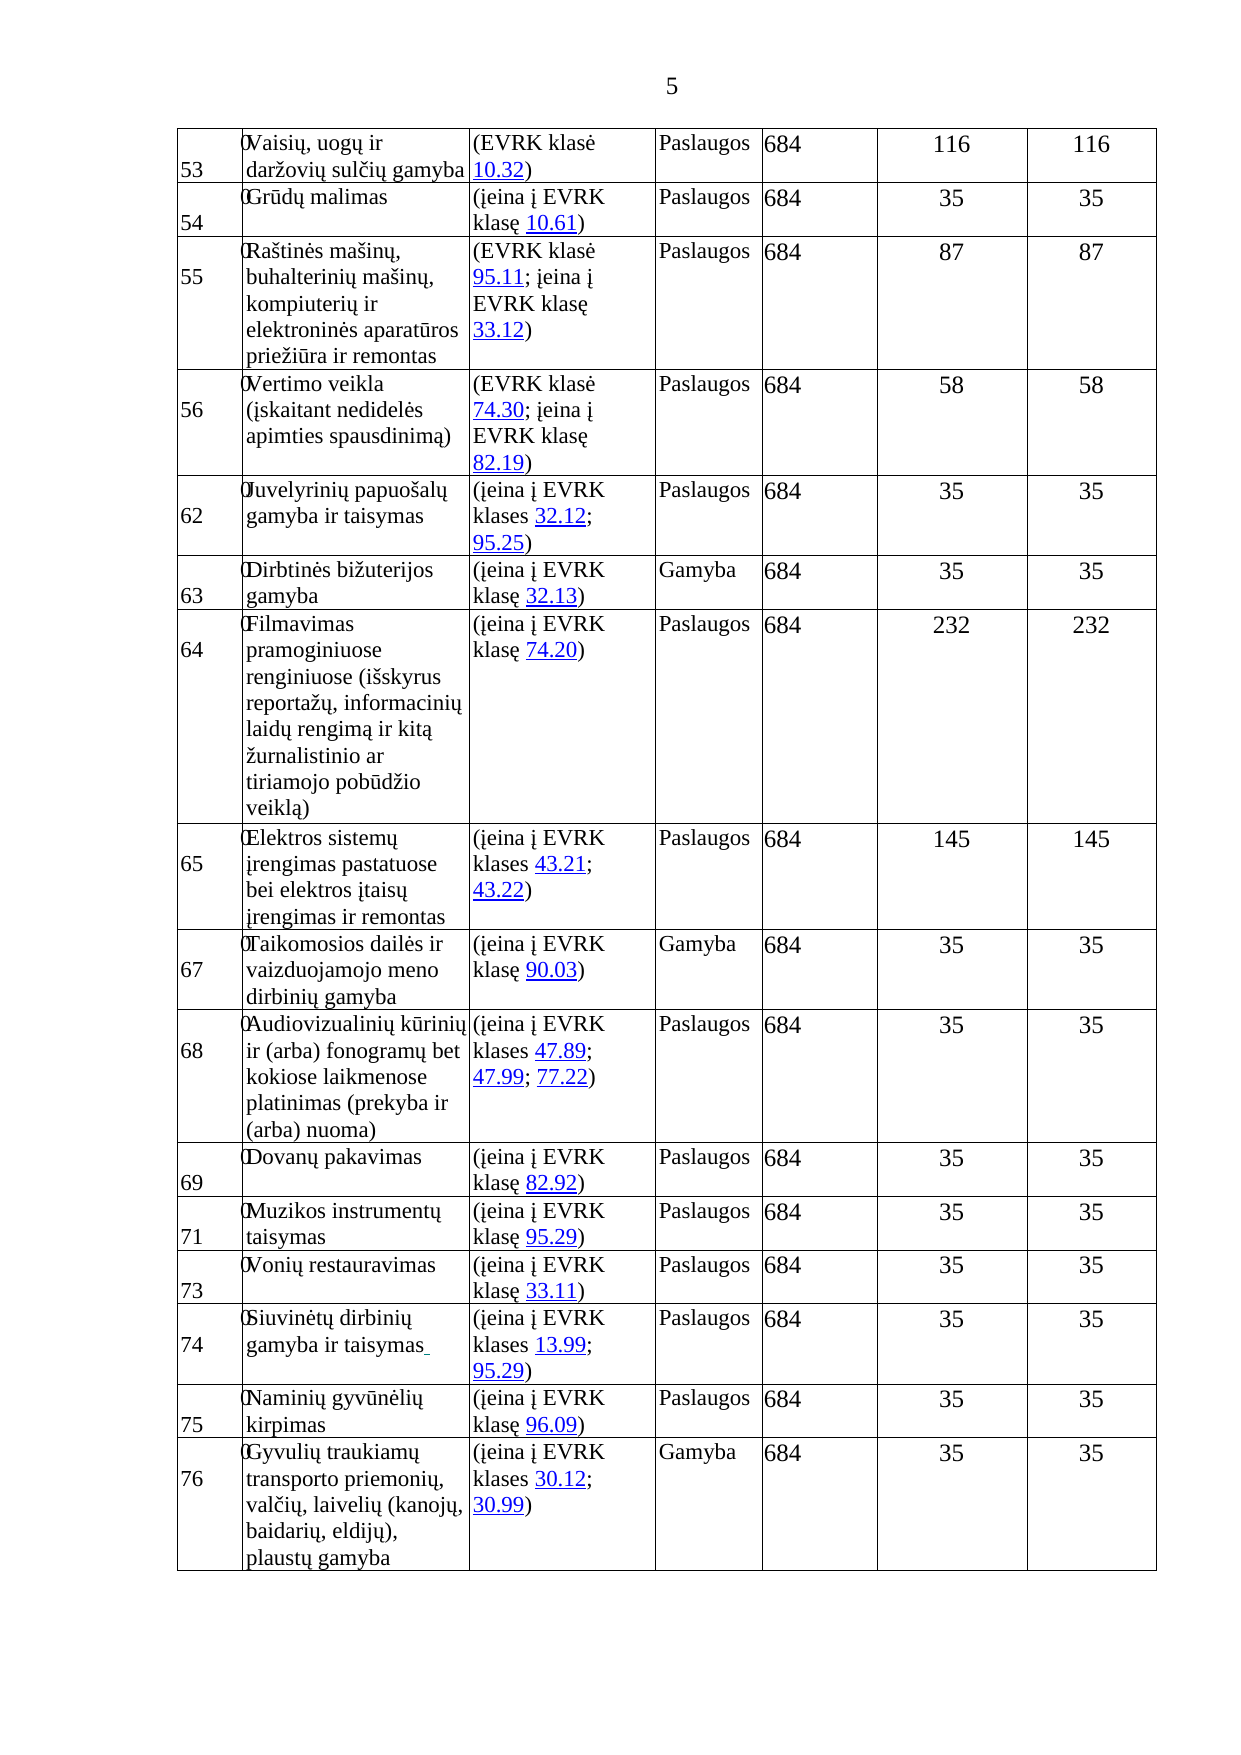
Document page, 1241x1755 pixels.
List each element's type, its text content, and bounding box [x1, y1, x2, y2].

table_cell 232 [1028, 610, 1156, 823]
table_cell 684 [763, 1251, 877, 1303]
table_cell Gyvulių traukiamų transporto priemonių, valčių, laivelių (kanojų, baidarių, eldijų), plaustų gamyba [243, 1438, 469, 1570]
table_cell 145 [1028, 824, 1156, 929]
table_cell 684 [763, 1010, 877, 1142]
table_cell 35 [878, 476, 1027, 555]
table_cell (įeina į EVRK klases 13.99; 95.29) [470, 1304, 655, 1383]
table_cell 87 [1028, 237, 1156, 369]
table_cell Paslaugos [656, 1143, 762, 1196]
table_cell 684 [763, 370, 877, 475]
table_cell 053 [178, 129, 242, 182]
table_cell Dirbtinės bižuterijos gamyba [243, 556, 469, 609]
table_cell 35 [878, 183, 1027, 236]
table_cell (įeina į EVRK klasę 96.09) [470, 1385, 655, 1437]
table_cell Siuvinėtų dirbinių gamyba ir taisymas [243, 1304, 469, 1383]
table_cell 055 [178, 237, 242, 369]
table_cell (įeina į EVRK klasę 95.29) [470, 1197, 655, 1249]
table_cell (įeina į EVRK klasę 32.13) [470, 556, 655, 609]
table_cell 684 [763, 1143, 877, 1196]
table_cell Paslaugos [656, 237, 762, 369]
table_cell Gamyba [656, 556, 762, 609]
table_cell Paslaugos [656, 183, 762, 236]
table_cell 35 [1028, 930, 1156, 1009]
table_cell Audiovizualinių kūrinių ir (arba) fonogramų bet kokiose laikmenose platinimas (prekyba ir (arba) nuoma) [243, 1010, 469, 1142]
table_cell 145 [878, 824, 1027, 929]
table_cell 065 [178, 824, 242, 929]
table_cell 074 [178, 1304, 242, 1383]
table_cell Gamyba [656, 930, 762, 1009]
table_cell Paslaugos [656, 370, 762, 475]
table_cell Vaisių, uogų ir daržovių sulčių gamyba [243, 129, 469, 182]
table_cell 35 [1028, 1304, 1156, 1383]
table_cell 056 [178, 370, 242, 475]
table_cell 35 [1028, 1010, 1156, 1142]
table_cell 064 [178, 610, 242, 823]
table_cell (įeina į EVRK klases 43.21; 43.22) [470, 824, 655, 929]
table_cell 684 [763, 556, 877, 609]
table_cell 067 [178, 930, 242, 1009]
table_cell 684 [763, 1304, 877, 1383]
table_cell 232 [878, 610, 1027, 823]
table_cell 069 [178, 1143, 242, 1196]
table_cell 076 [178, 1438, 242, 1570]
table_cell (EVRK klasė 74.30; įeina į EVRK klasę 82.19) [470, 370, 655, 475]
table_cell (įeina į EVRK klases 30.12; 30.99) [470, 1438, 655, 1570]
table_cell 35 [1028, 556, 1156, 609]
table_cell 063 [178, 556, 242, 609]
table_cell 684 [763, 610, 877, 823]
table_cell 684 [763, 237, 877, 369]
table_cell Grūdų malimas [243, 183, 469, 236]
table_cell 071 [178, 1197, 242, 1249]
table_cell 116 [878, 129, 1027, 182]
table_cell Paslaugos [656, 476, 762, 555]
table_cell 35 [878, 1304, 1027, 1383]
table_cell Filmavimas pramoginiuose renginiuose (išskyrus reportažų, informacinių laidų rengimą ir kitą žurnalistinio ar tiriamojo pobūdžio veiklą) [243, 610, 469, 823]
table_cell 35 [1028, 1143, 1156, 1196]
table_cell Elektros sistemų įrengimas pastatuose bei elektros įtaisų įrengimas ir remontas [243, 824, 469, 929]
table_cell 35 [1028, 1385, 1156, 1437]
table_cell (įeina į EVRK klases 47.89; 47.99; 77.22) [470, 1010, 655, 1142]
table_cell 073 [178, 1251, 242, 1303]
table_cell 35 [878, 1251, 1027, 1303]
table_cell Paslaugos [656, 1010, 762, 1142]
table_cell Dovanų pakavimas [243, 1143, 469, 1196]
table_cell Paslaugos [656, 610, 762, 823]
table_cell 58 [1028, 370, 1156, 475]
table_cell 054 [178, 183, 242, 236]
table_cell 35 [878, 1143, 1027, 1196]
table_cell 062 [178, 476, 242, 555]
table_cell Vonių restauravimas [243, 1251, 469, 1303]
table_cell 684 [763, 476, 877, 555]
table_cell (EVRK klasė 10.32) [470, 129, 655, 182]
table_cell 35 [1028, 183, 1156, 236]
table_cell 35 [878, 556, 1027, 609]
table_cell (įeina į EVRK klasę 90.03) [470, 930, 655, 1009]
table_cell 35 [878, 1197, 1027, 1249]
table_cell 068 [178, 1010, 242, 1142]
table_cell 35 [878, 1385, 1027, 1437]
table_cell 684 [763, 930, 877, 1009]
table_cell (įeina į EVRK klasę 10.61) [470, 183, 655, 236]
table_cell 684 [763, 824, 877, 929]
table_cell 58 [878, 370, 1027, 475]
table_cell 35 [1028, 476, 1156, 555]
table_cell Naminių gyvūnėlių kirpimas [243, 1385, 469, 1437]
table_cell Juvelyrinių papuošalų gamyba ir taisymas [243, 476, 469, 555]
table_cell (įeina į EVRK klasę 33.11) [470, 1251, 655, 1303]
table_cell 684 [763, 129, 877, 182]
table_cell Paslaugos [656, 824, 762, 929]
table_cell Paslaugos [656, 1197, 762, 1249]
table_cell 35 [1028, 1438, 1156, 1570]
table_cell Paslaugos [656, 1385, 762, 1437]
table_cell Paslaugos [656, 1304, 762, 1383]
table_cell (įeina į EVRK klases 32.12; 95.25) [470, 476, 655, 555]
table_cell 35 [878, 1438, 1027, 1570]
table_cell 35 [1028, 1197, 1156, 1249]
table_cell Paslaugos [656, 1251, 762, 1303]
table_cell 35 [878, 1010, 1027, 1142]
table_cell Taikomosios dailės ir vaizduojamojo meno dirbinių gamyba [243, 930, 469, 1009]
table_cell 684 [763, 183, 877, 236]
table_cell Muzikos instrumentų taisymas [243, 1197, 469, 1249]
table_cell 684 [763, 1197, 877, 1249]
table_cell 35 [878, 930, 1027, 1009]
table_cell Raštinės mašinų, buhalterinių mašinų, kompiuterių ir elektroninės aparatūros priežiūra ir remontas [243, 237, 469, 369]
table_cell (įeina į EVRK klasę 82.92) [470, 1143, 655, 1196]
table_cell Gamyba [656, 1438, 762, 1570]
table_cell 35 [1028, 1251, 1156, 1303]
table_cell (EVRK klasė 95.11; įeina į EVRK klasę 33.12) [470, 237, 655, 369]
table_cell (įeina į EVRK klasę 74.20) [470, 610, 655, 823]
table_cell 684 [763, 1438, 877, 1570]
table_cell Vertimo veikla (įskaitant nedidelės apimties spausdinimą) [243, 370, 469, 475]
table_cell Paslaugos [656, 129, 762, 182]
table_cell 684 [763, 1385, 877, 1437]
table_cell 075 [178, 1385, 242, 1437]
table_cell 116 [1028, 129, 1156, 182]
table_cell 87 [878, 237, 1027, 369]
